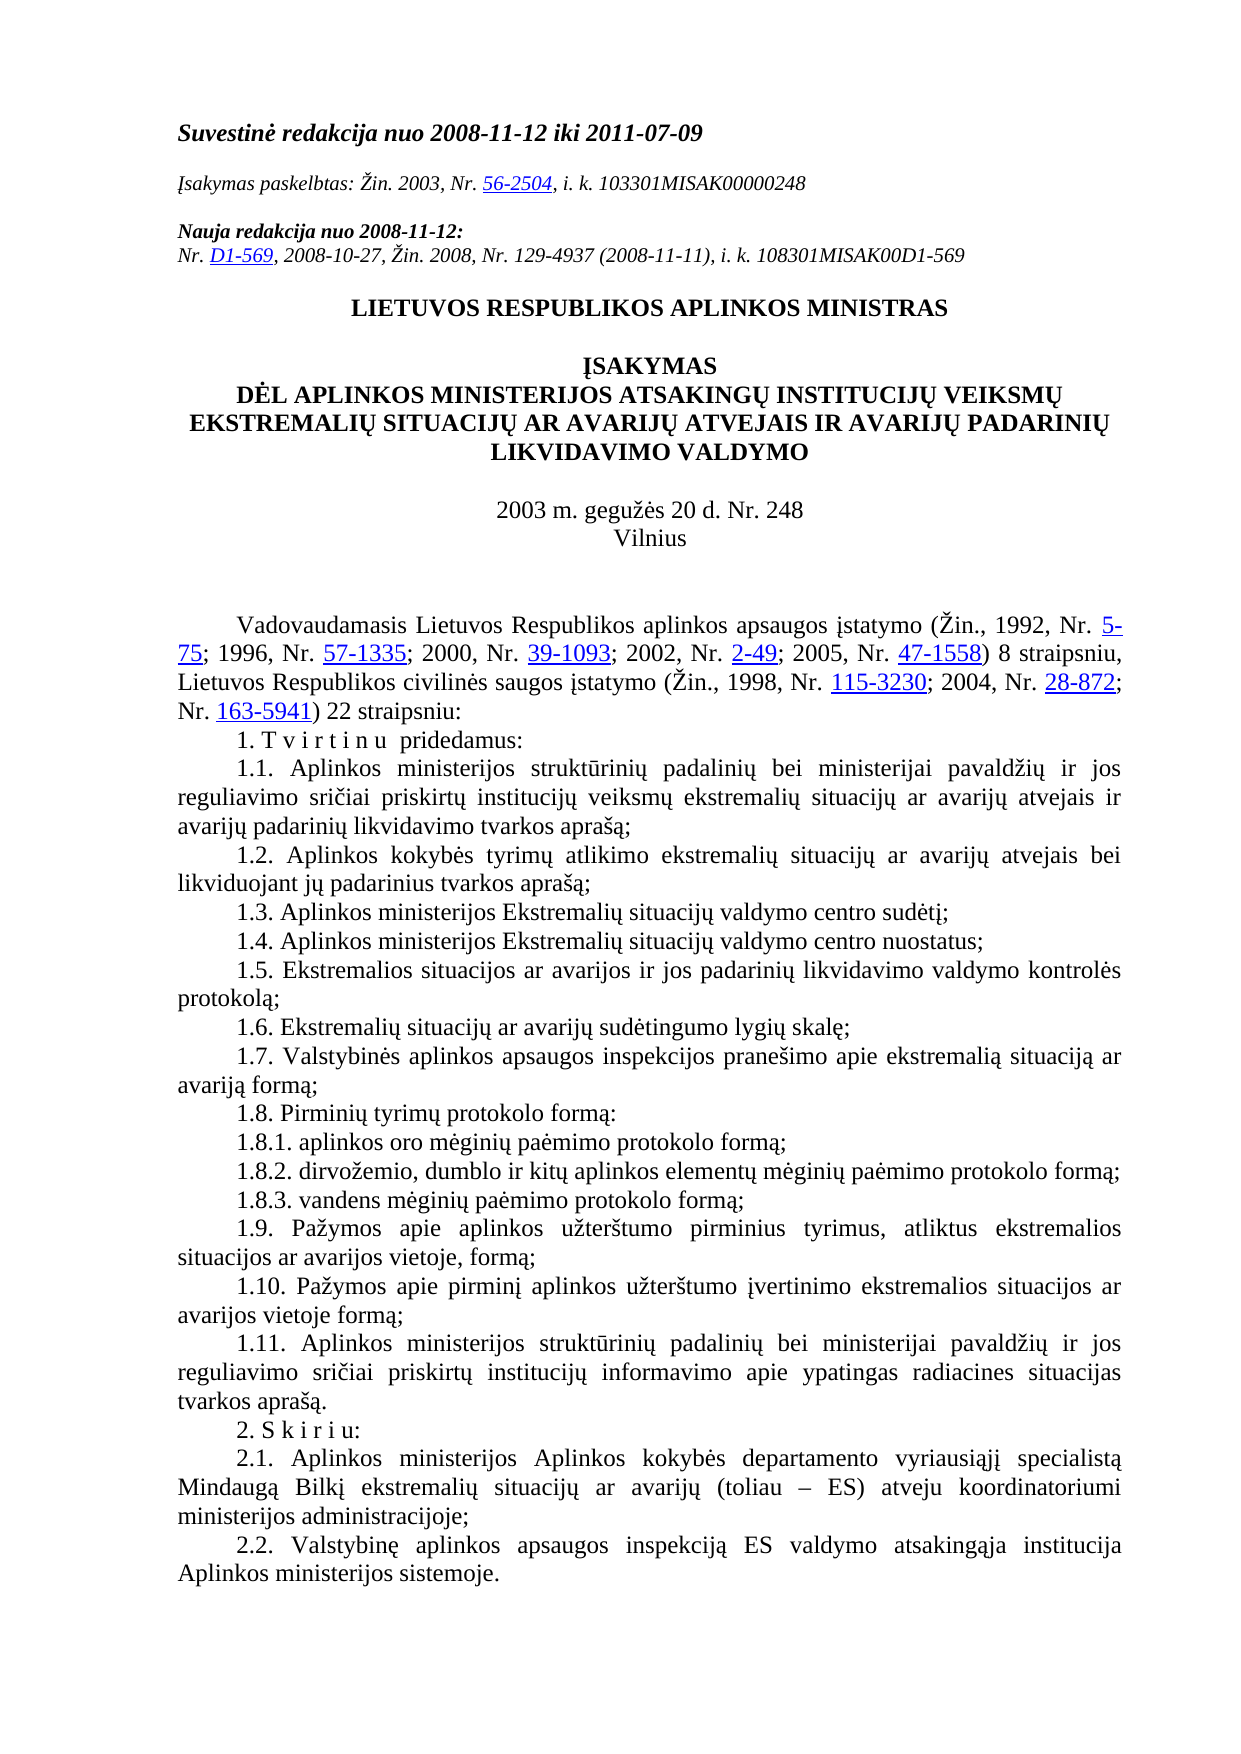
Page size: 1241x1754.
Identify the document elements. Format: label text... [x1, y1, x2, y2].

text 1.5. Ekstremalios situacijos ar avarijos ir jos padarinių likvidavimo valdymo kontrolės protokolą; [177, 955, 1122, 1012]
text 1.8.3. vandens mėginių paėmimo protokolo formą; [177, 1185, 1122, 1213]
text Suvestinė redakcija nuo 2008-11-12 iki 2011-07-09 [177, 118, 1122, 147]
text Įsakymas paskelbtas: Žin. 2003, Nr. 56-2504, i. k. 103301MISAK00000248 [177, 171, 1122, 195]
text Nr. D1-569, 2008-10-27, Žin. 2008, Nr. 129-4937 (2008-11-11), i. k. 108301MISAK00D1-569 [177, 243, 1122, 267]
text 2.2. Valstybinę aplinkos apsaugos inspekciją ES valdymo atsakingąja institucija Aplinkos ministerijos sistemoje. [177, 1530, 1122, 1587]
text 1. Tvirtinu pridedamus: [177, 725, 1122, 753]
text 1.4. Aplinkos ministerijos Ekstremalių situacijų valdymo centro nuostatus; [177, 926, 1122, 955]
text 2.1. Aplinkos ministerijos Aplinkos kokybės departamento vyriausiąjį specialistą Mindaugą Bilkį ekstremalių situacijų ar avarijų (toliau – ES) atveju koordinatoriumi ministerijos administracijoje; [177, 1443, 1122, 1530]
text 1.8. Pirminių tyrimų protokolo formą: [177, 1098, 1122, 1127]
text 1.10. Pažymos apie pirminį aplinkos užterštumo įvertinimo ekstremalios situacijos ar avarijos vietoje formą; [177, 1271, 1122, 1328]
text 1.8.1. aplinkos oro mėginių paėmimo protokolo formą; [177, 1127, 1122, 1156]
text LIETUVOS RESPUBLIKOS APLINKOS MINISTRAS [177, 293, 1122, 322]
text Vadovaudamasis Lietuvos Respublikos aplinkos apsaugos įstatymo (Žin., 1992, Nr. 5-75; 1996, Nr. 57-1335; 2000, Nr. 39-1093; 2002, Nr. 2-49; 2005, Nr. 47-1558) 8 straipsniu, Lietuvos Respublikos civilinės saugos įstatymo (Žin., 1998, Nr. 115-3230; 2004, Nr. 28-872; Nr. 163-5941) 22 straipsniu: [177, 610, 1122, 725]
text 1.7. Valstybinės aplinkos apsaugos inspekcijos pranešimo apie ekstremalią situaciją ar avariją formą; [177, 1041, 1122, 1098]
text Nauja redakcija nuo 2008-11-12: [177, 219, 1122, 243]
text 2. Skiriu: [177, 1415, 1122, 1443]
text 1.1. Aplinkos ministerijos struktūrinių padalinių bei ministerijai pavaldžių ir jos reguliavimo sričiai priskirtų institucijų veiksmų ekstremalių situacijų ar avarijų atvejais ir avarijų padarinių likvidavimo tvarkos aprašą; [177, 753, 1122, 840]
text 2003 m. gegužės 20 d. Nr. 248 [177, 495, 1122, 523]
text Vilnius [177, 523, 1122, 552]
text 1.6. Ekstremalių situacijų ar avarijų sudėtingumo lygių skalę; [177, 1012, 1122, 1041]
text 1.2. Aplinkos kokybės tyrimų atlikimo ekstremalių situacijų ar avarijų atvejais bei likviduojant jų padarinius tvarkos aprašą; [177, 840, 1122, 897]
text 1.8.2. dirvožemio, dumblo ir kitų aplinkos elementų mėginių paėmimo protokolo formą; [177, 1156, 1122, 1185]
text 1.9. Pažymos apie aplinkos užterštumo pirminius tyrimus, atliktus ekstremalios situacijos ar avarijos vietoje, formą; [177, 1213, 1122, 1271]
text 1.3. Aplinkos ministerijos Ekstremalių situacijų valdymo centro sudėtį; [177, 897, 1122, 926]
text 1.11. Aplinkos ministerijos struktūrinių padalinių bei ministerijai pavaldžių ir jos reguliavimo sričiai priskirtų institucijų informavimo apie ypatingas radiacines situacijas tvarkos aprašą. [177, 1328, 1122, 1415]
text DĖL APLINKOS MINISTERIJOS ATSAKINGŲ INSTITUCIJŲ VEIKSMŲ EKSTREMALIŲ SITUACIJŲ AR AVARIJŲ ATVEJAIS IR AVARIJŲ PADARINIŲ LIKVIDAVIMO VALDYMO [177, 380, 1122, 466]
text ĮSAKYMAS [177, 351, 1122, 380]
